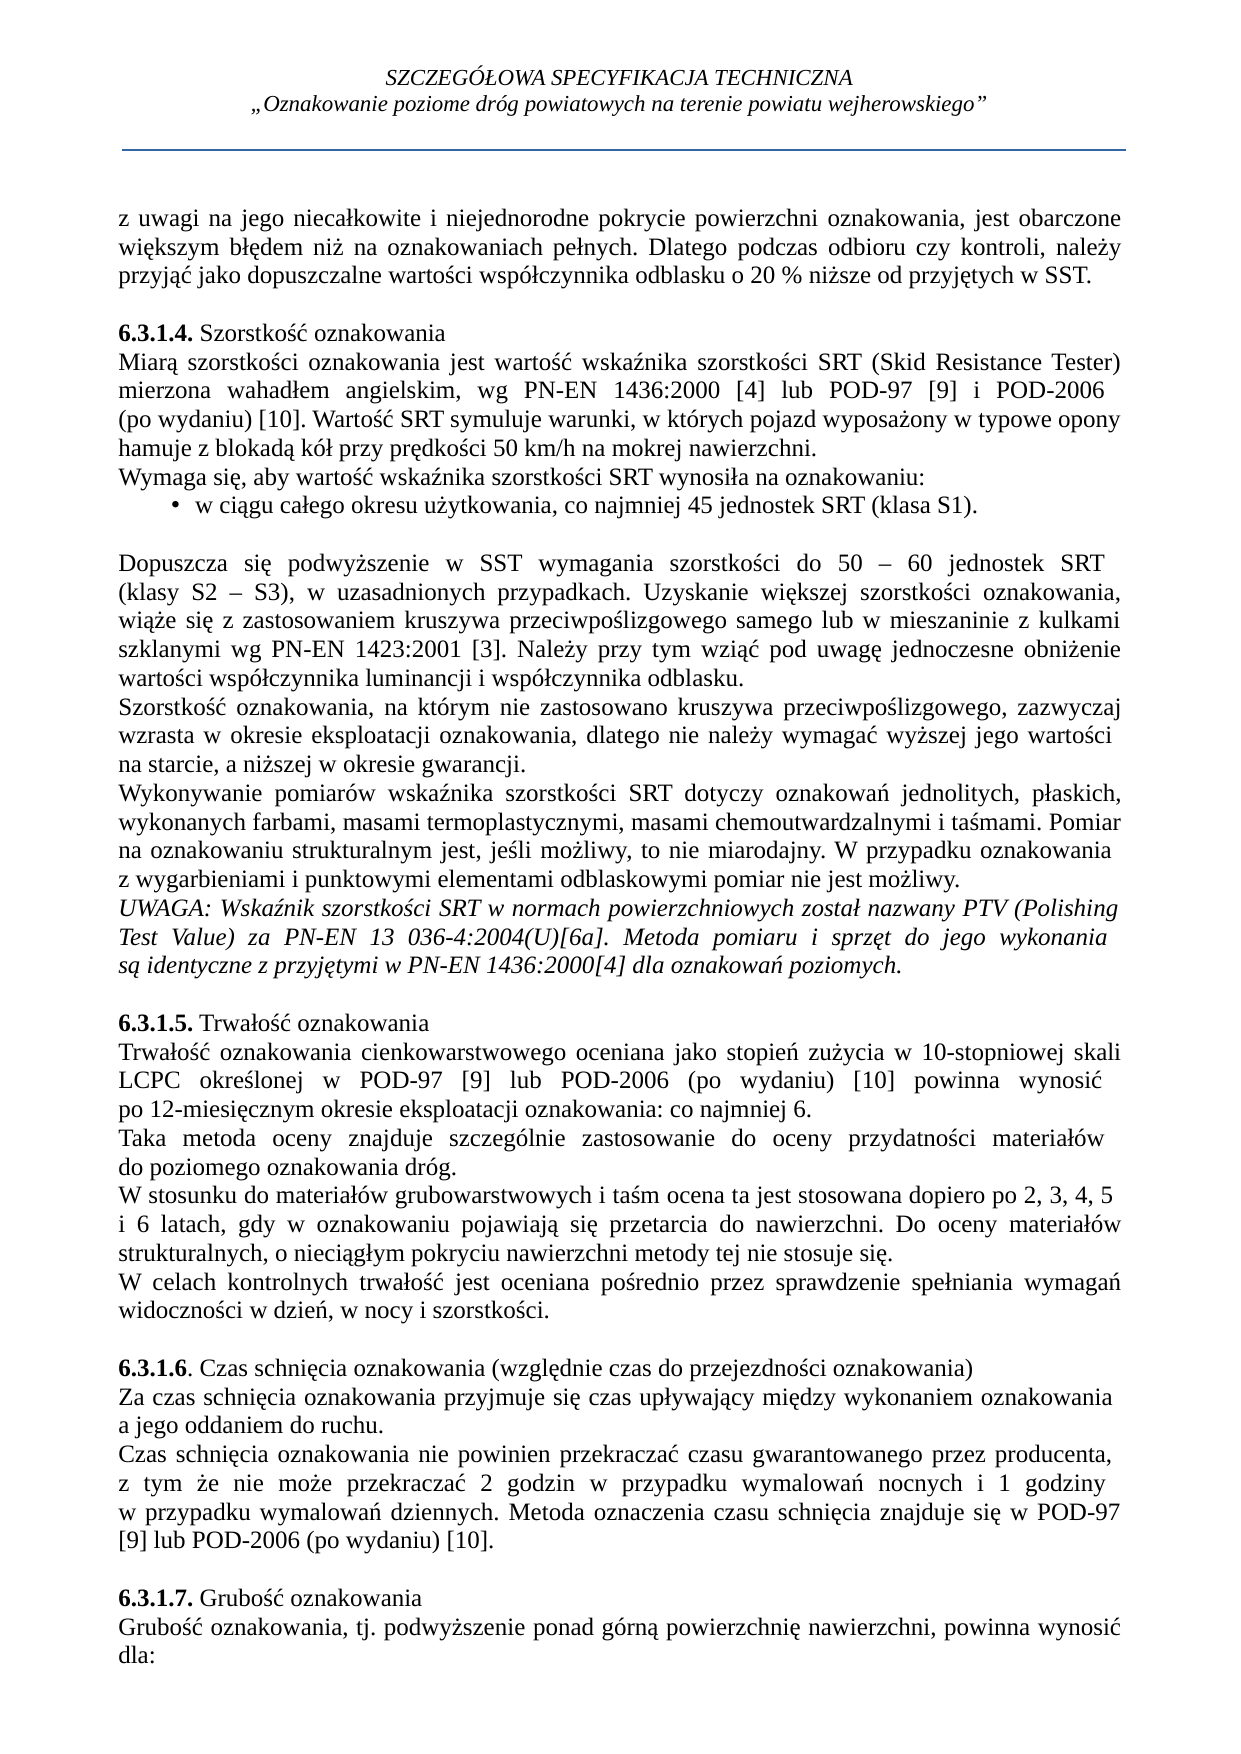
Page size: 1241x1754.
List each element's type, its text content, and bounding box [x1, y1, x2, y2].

text W celach kontrolnych trwałość jest oceniana pośrednio przez sprawdzenie spełniania wymagań widoczności w dzień, w nocy i szorstkości. [118, 1267, 1122, 1324]
text Wymaga się, aby wartość wskaźnika szorstkości SRT wynosiła na oznakowaniu: [118, 462, 1122, 490]
text W stosunku do materiałów grubowarstwowych i taśm ocena ta jest stosowana dopiero po 2, 3, 4, 5 i 6 latach, gdy w oznakowaniu pojawiają się przetarcia do nawierzchni. Do oceny materiałów strukturalnych, o nieciągłym pokryciu nawierzchni metody tej nie stosuje się. [118, 1180, 1122, 1267]
text Szorstkość oznakowania, na którym nie zastosowano kruszywa przeciwpoślizgowego, zazwyczaj wzrasta w okresie eksploatacji oznakowania, dlatego nie należy wymagać wyższej jego wartości na starcie, a niższej w okresie gwarancji. [118, 692, 1122, 778]
text Grubość oznakowania, tj. podwyższenie ponad górną powierzchnię nawierzchni, powinna wynosić dla: [118, 1612, 1122, 1669]
list w ciągu całego okresu użytkowania, co najmniej 45 jednostek SRT (klasa S1). [171, 490, 1122, 519]
text 6.3.1.4. Szorstkość oznakowania [118, 318, 1122, 347]
text 6.3.1.6. Czas schnięcia oznakowania (względnie czas do przejezdności oznakowania) [118, 1353, 1122, 1382]
text 6.3.1.5. Trwałość oznakowania [118, 1008, 1122, 1037]
text Wykonywanie pomiarów wskaźnika szorstkości SRT dotyczy oznakowań jednolitych, płaskich, wykonanych farbami, masami termoplastycznymi, masami chemoutwardzalnymi i taśmami. Pomiar na oznakowaniu strukturalnym jest, jeśli możliwy, to nie miarodajny. W przypadku oznakowania z wygarbieniami i punktowymi elementami odblaskowymi pomiar nie jest możliwy. [118, 778, 1122, 893]
text z uwagi na jego niecałkowite i niejednorodne pokrycie powierzchni oznakowania, jest obarczone większym błędem niż na oznakowaniach pełnych. Dlatego podczas odbioru czy kontroli, należy przyjąć jako dopuszczalne wartości współczynnika odblasku o 20 % niższe od przyjętych w SST. [118, 203, 1122, 289]
text Dopuszcza się podwyższenie w SST wymagania szorstkości do 50 – 60 jednostek SRT (klasy S2 – S3), w uzasadnionych przypadkach. Uzyskanie większej szorstkości oznakowania, wiąże się z zastosowaniem kruszywa przeciwpoślizgowego samego lub w mieszaninie z kulkami szklanymi wg PN-EN 1423:2001 [3]. Należy przy tym wziąć pod uwagę jednoczesne obniżenie wartości współczynnika luminancji i współczynnika odblasku. [118, 548, 1122, 692]
text UWAGA: Wskaźnik szorstkości SRT w normach powierzchniowych został nazwany PTV (Polishing Test Value) za PN-EN 13 036-4:2004(U)[6a]. Metoda pomiaru i sprzęt do jego wykonania są identyczne z przyjętymi w PN-EN 1436:2000[4] dla oznakowań poziomych. [118, 893, 1122, 979]
text Za czas schnięcia oznakowania przyjmuje się czas upływający między wykonaniem oznakowania a jego oddaniem do ruchu. [118, 1382, 1122, 1439]
text 6.3.1.7. Grubość oznakowania [118, 1583, 1122, 1612]
text Czas schnięcia oznakowania nie powinien przekraczać czasu gwarantowanego przez producenta, z tym że nie może przekraczać 2 godzin w przypadku wymalowań nocnych i 1 godziny w przypadku wymalowań dziennych. Metoda oznaczenia czasu schnięcia znajduje się w POD-97 [9] lub POD-2006 (po wydaniu) [10]. [118, 1439, 1122, 1554]
text Taka metoda oceny znajduje szczególnie zastosowanie do oceny przydatności materiałów do poziomego oznakowania dróg. [118, 1123, 1122, 1180]
text Miarą szorstkości oznakowania jest wartość wskaźnika szorstkości SRT (Skid Resistance Tester) mierzona wahadłem angielskim, wg PN-EN 1436:2000 [4] lub POD-97 [9] i POD-2006 (po wydaniu) [10]. Wartość SRT symuluje warunki, w których pojazd wyposażony w typowe opony hamuje z blokadą kół przy prędkości 50 km/h na mokrej nawierzchni. [118, 347, 1122, 462]
text Trwałość oznakowania cienkowarstwowego oceniana jako stopień zużycia w 10-stopniowej skali LCPC określonej w POD-97 [9] lub POD-2006 (po wydaniu) [10] powinna wynosić po 12-miesięcznym okresie eksploatacji oznakowania: co najmniej 6. [118, 1037, 1122, 1123]
